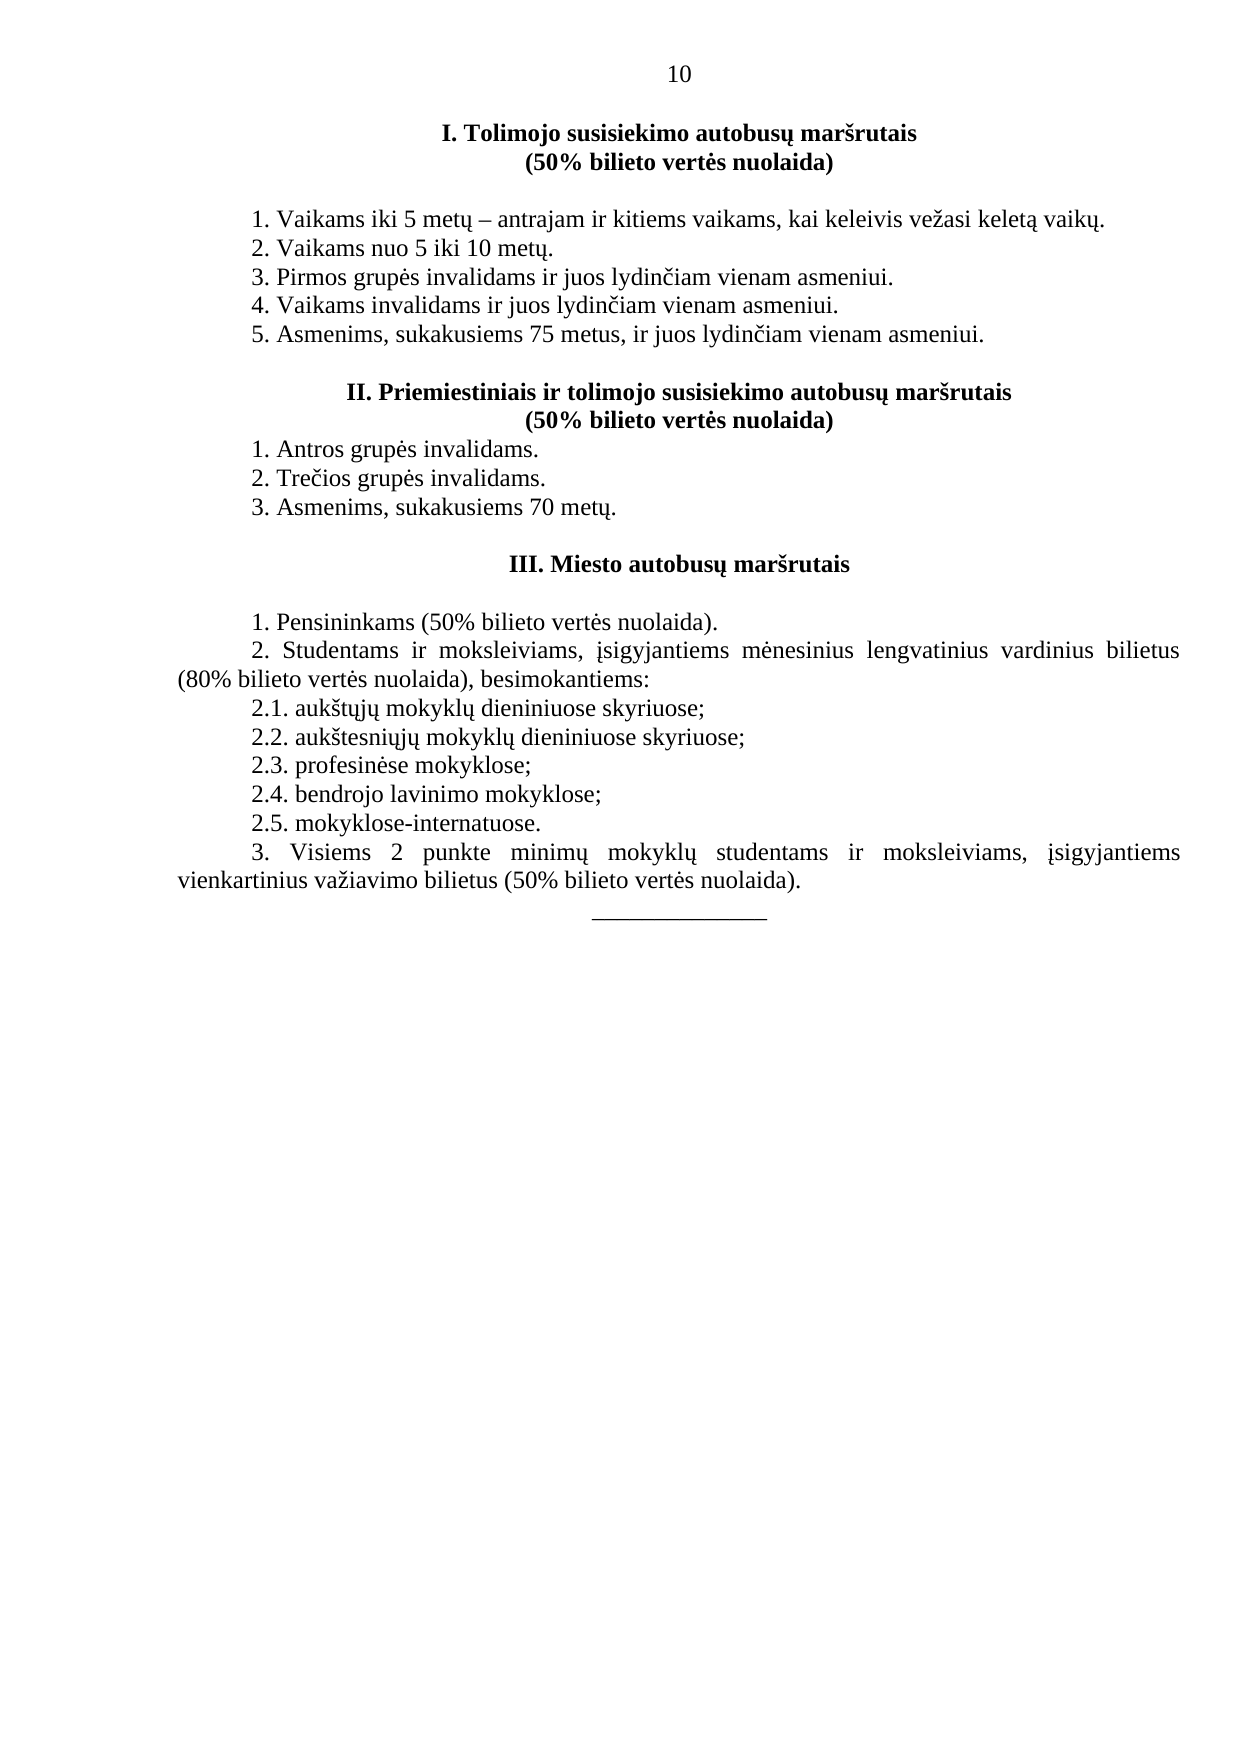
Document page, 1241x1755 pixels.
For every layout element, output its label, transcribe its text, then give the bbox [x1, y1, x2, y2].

text 2.1. aukštųjų mokyklų dieniniuose skyriuose; [177, 693, 1181, 722]
text 2.3. profesinėse mokyklose; [177, 751, 1181, 779]
text 4. Vaikams invalidams ir juos lydinčiam vienam asmeniui. [177, 291, 1181, 319]
text II. Priemiestiniais ir tolimojo susisiekimo autobusų maršrutais [177, 377, 1181, 406]
text 2. Studentams ir moksleiviams, įsigyjantiems mėnesinius lengvatinius vardinius bilietus (80% bilieto vertės nuolaida), besimokantiems: [177, 636, 1181, 693]
text 1. Vaikams iki 5 metų – antrajam ir kitiems vaikams, kai keleivis vežasi keletą vaikų. [177, 204, 1181, 233]
text 1. Antros grupės invalidams. [177, 434, 1181, 463]
text 2.2. aukštesniųjų mokyklų dieniniuose skyriuose; [177, 722, 1181, 751]
text I. Tolimojo susisiekimo autobusų maršrutais [177, 118, 1181, 147]
text 3. Pirmos grupės invalidams ir juos lydinčiam vienam asmeniui. [177, 262, 1181, 291]
text 2. Trečios grupės invalidams. [177, 463, 1181, 492]
text 2.4. bendrojo lavinimo mokyklose; [177, 779, 1181, 808]
text (50% bilieto vertės nuolaida) [177, 406, 1181, 434]
text ______________ [177, 894, 1181, 923]
text 5. Asmenims, sukakusiems 75 metus, ir juos lydinčiam vienam asmeniui. [177, 319, 1181, 348]
text III. Miesto autobusų maršrutais [177, 549, 1181, 578]
text 3. Visiems 2 punkte minimų mokyklų studentams ir moksleiviams, įsigyjantiems vienkartinius važiavimo bilietus (50% bilieto vertės nuolaida). [177, 837, 1181, 894]
text 2. Vaikams nuo 5 iki 10 metų. [177, 233, 1181, 262]
text 3. Asmenims, sukakusiems 70 metų. [177, 492, 1181, 521]
text 2.5. mokyklose-internatuose. [177, 808, 1181, 837]
text 1. Pensininkams (50% bilieto vertės nuolaida). [177, 607, 1181, 636]
text (50% bilieto vertės nuolaida) [177, 147, 1181, 176]
